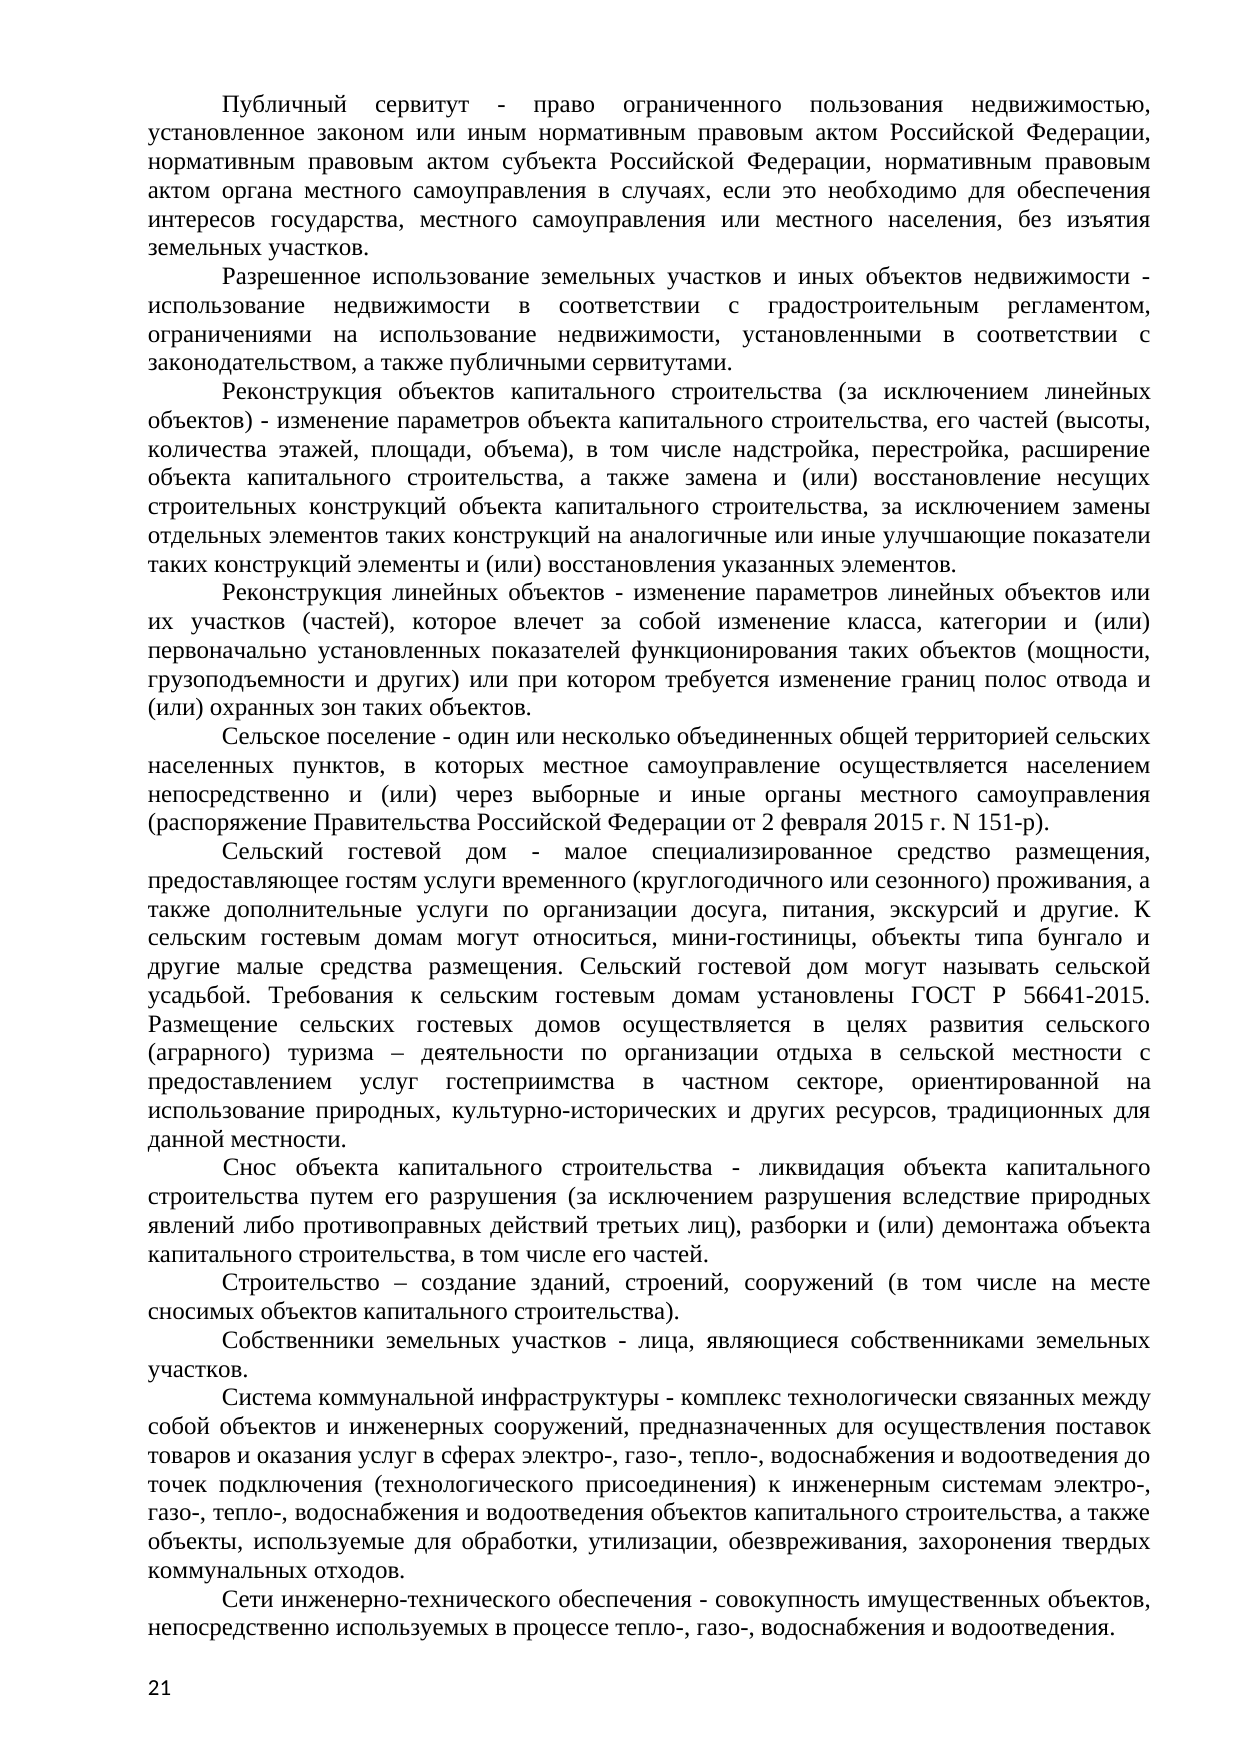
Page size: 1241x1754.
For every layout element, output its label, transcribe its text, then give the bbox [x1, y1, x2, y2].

text Сельский гостевой дом - малое специализированное средство размещения, предоставляющее гостям услуги временного (круглогодичного или сезонного) проживания, а также дополнительные услуги по организации досуга, питания, экскурсий и другие. К сельским гостевым домам могут относиться, мини-гостиницы, объекты типа бунгало и другие малые средства размещения. Сельский гостевой дом могут называть сельской усадьбой. Требования к сельским гостевым домам установлены ГОСТ Р 56641-2015. Размещение сельских гостевых домов осуществляется в целях развития сельского (аграрного) туризма – деятельности по организации отдыха в сельской местности с предоставлением услуг гостеприимства в частном секторе, ориентированной на использование природных, культурно-исторических и других ресурсов, традиционных для данной местности. [148, 836, 1152, 1152]
text Реконструкция линейных объектов - изменение параметров линейных объектов или их участков (частей), которое влечет за собой изменение класса, категории и (или) первоначально установленных показателей функционирования таких объектов (мощности, грузоподъемности и других) или при котором требуется изменение границ полос отвода и (или) охранных зон таких объектов. [148, 577, 1152, 721]
text Собственники земельных участков - лица, являющиеся собственниками земельных участков. [148, 1325, 1152, 1382]
text Строительство – создание зданий, строений, сооружений (в том числе на месте сносимых объектов капитального строительства). [148, 1267, 1152, 1325]
text Сети инженерно-технического обеспечения - совокупность имущественных объектов, непосредственно используемых в процессе тепло-, газо-, водоснабжения и водоотведения. [148, 1584, 1152, 1641]
text Разрешенное использование земельных участков и иных объектов недвижимости - использование недвижимости в соответствии с градостроительным регламентом, ограничениями на использование недвижимости, установленными в соответствии с законодательством, а также публичными сервитутами. [148, 261, 1152, 376]
text Сельское поселение - один или несколько объединенных общей территорией сельских населенных пунктов, в которых местное самоуправление осуществляется населением непосредственно и (или) через выборные и иные органы местного самоуправления (распоряжение Правительства Российской Федерации от 2 февраля 2015 г. N 151-р). [148, 721, 1152, 836]
text Система коммунальной инфраструктуры - комплекс технологически связанных между собой объектов и инженерных сооружений, предназначенных для осуществления поставок товаров и оказания услуг в сферах электро-, газо-, тепло-, водоснабжения и водоотведения до точек подключения (технологического присоединения) к инженерным системам электро-, газо-, тепло-, водоснабжения и водоотведения объектов капитального строительства, а также объекты, используемые для обработки, утилизации, обезвреживания, захоронения твердых коммунальных отходов. [148, 1382, 1152, 1584]
text Снос объекта капитального строительства - ликвидация объекта капитального строительства путем его разрушения (за исключением разрушения вследствие природных явлений либо противоправных действий третьих лиц), разборки и (или) демонтажа объекта капитального строительства, в том числе его частей. [148, 1152, 1152, 1267]
text Реконструкция объектов капитального строительства (за исключением линейных объектов) - изменение параметров объекта капитального строительства, его частей (высоты, количества этажей, площади, объема), в том числе надстройка, перестройка, расширение объекта капитального строительства, а также замена и (или) восстановление несущих строительных конструкций объекта капитального строительства, за исключением замены отдельных элементов таких конструкций на аналогичные или иные улучшающие показатели таких конструкций элементы и (или) восстановления указанных элементов. [148, 376, 1152, 577]
text Публичный сервитут - право ограниченного пользования недвижимостью, установленное законом или иным нормативным правовым актом Российской Федерации, нормативным правовым актом субъекта Российской Федерации, нормативным правовым актом органа местного самоуправления в случаях, если это необходимо для обеспечения интересов государства, местного самоуправления или местного населения, без изъятия земельных участков. [148, 89, 1152, 261]
